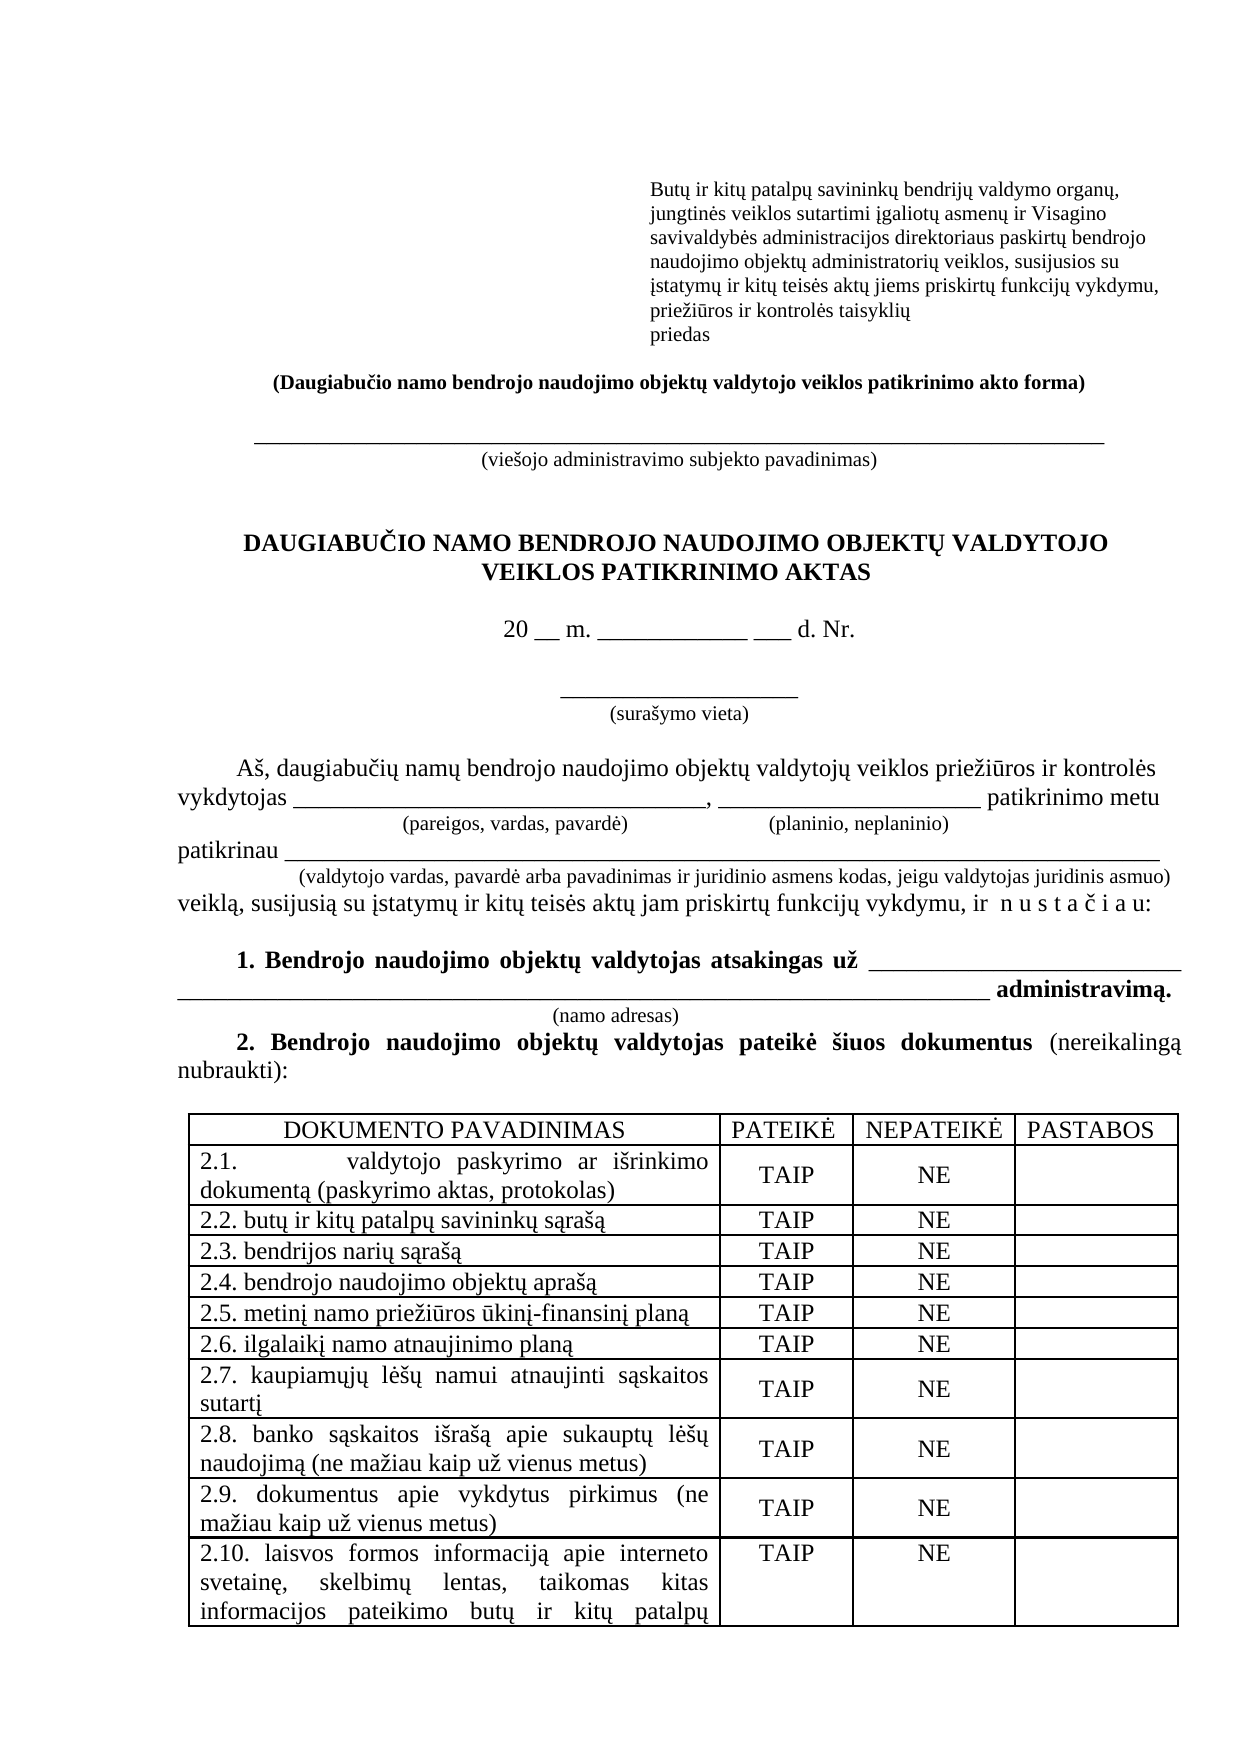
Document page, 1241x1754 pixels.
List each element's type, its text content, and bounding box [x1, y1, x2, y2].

table_cell NE [854, 1360, 1014, 1417]
table_cell NE [854, 1206, 1014, 1234]
text VEIKLOS PATIKRINIMO AKTAS [177, 557, 1181, 586]
text (namo adresas) [177, 1003, 1181, 1027]
table_cell TAIP [721, 1419, 852, 1477]
table_cell NE [854, 1267, 1014, 1296]
text ___________________ [177, 672, 1181, 701]
text veiklą, susijusią su įstatymų ir kitų teisės aktų jam priskirtų funkcijų vykdymu, ir n u s t a č i a u: [177, 888, 1181, 917]
table_cell TAIP [721, 1329, 852, 1358]
table_cell 2.4. bendrojo naudojimo objektų aprašą [190, 1267, 719, 1296]
table_cell [1016, 1267, 1177, 1296]
text Aš, daugiabučių namų bendrojo naudojimo objektų valdytojų veiklos priežiūros ir kontrolės [177, 753, 1181, 782]
table_cell 2.3. bendrijos narių sąrašą [190, 1236, 719, 1265]
table_cell 2.5. metinį namo priežiūros ūkinį-finansinį planą [190, 1298, 719, 1327]
table_cell TAIP [721, 1146, 852, 1203]
table_cell 2.10. laisvos formos informaciją apie interneto svetainę, skelbimų lentas, taikomas kitas informacijos pateikimo butų ir kitų patalpų [190, 1539, 719, 1625]
table_cell 2.6. ilgalaikį namo atnaujinimo planą [190, 1329, 719, 1358]
text Butų ir kitų patalpų savininkų bendrijų valdymo organų, [650, 177, 1181, 201]
text patikrinau ______________________________________________________________________ [177, 835, 1181, 864]
table_cell TAIP [721, 1479, 852, 1536]
table_cell [1016, 1146, 1177, 1203]
text 1. Bendrojo naudojimo objektų valdytojas atsakingas už _________________________ _________________________________________________________________ administravimą. [177, 945, 1181, 1003]
text priedas [177, 322, 1181, 346]
text ____________________________________________________________________ [177, 418, 1181, 447]
table_cell TAIP [721, 1236, 852, 1265]
table_cell 2.7. kaupiamųjų lėšų namui atnaujinti sąskaitos sutartį [190, 1360, 719, 1417]
table_cell [1016, 1419, 1177, 1477]
table_cell [1016, 1360, 1177, 1417]
table_cell [1016, 1236, 1177, 1265]
text įstatymų ir kitų teisės aktų jiems priskirtų funkcijų vykdymu, [177, 273, 1181, 297]
table_cell [1016, 1298, 1177, 1327]
table_cell NE [854, 1298, 1014, 1327]
table_cell NE [854, 1236, 1014, 1265]
table_cell NE [854, 1539, 1014, 1625]
table_cell NE [854, 1146, 1014, 1203]
table_cell 2.9. dokumentus apie vykdytus pirkimus (ne mažiau kaip už vienus metus) [190, 1479, 719, 1536]
table_header PASTABOS [1016, 1115, 1177, 1144]
table_cell 2.8. banko sąskaitos išrašą apie sukauptų lėšų naudojimą (ne mažiau kaip už vienus metus) [190, 1419, 719, 1477]
table_cell TAIP [721, 1267, 852, 1296]
table_cell NE [854, 1419, 1014, 1477]
table_cell 2.2. butų ir kitų patalpų savininkų sąrašą [190, 1206, 719, 1234]
table_cell [1016, 1329, 1177, 1358]
text (surašymo vieta) [177, 701, 1181, 725]
text (Daugiabučio namo bendrojo naudojimo objektų valdytojo veiklos patikrinimo akto forma) [177, 370, 1181, 394]
table_cell [1016, 1539, 1177, 1625]
table_header DOKUMENTO PAVADINIMAS [190, 1115, 719, 1144]
table_header NEPATEIKĖ [854, 1115, 1014, 1144]
text savivaldybės administracijos direktoriaus paskirtų bendrojo [177, 225, 1181, 249]
text DAUGIABUČIO NAMO BENDROJO NAUDOJIMO OBJEKTŲ VALDYTOJO [177, 528, 1181, 557]
table_cell [1016, 1206, 1177, 1234]
text (pareigos, vardas, pavardė) (planinio, neplaninio) [177, 811, 1181, 835]
text naudojimo objektų administratorių veiklos, susijusios su [177, 249, 1181, 273]
table_cell NE [854, 1329, 1014, 1358]
table_header PATEIKĖ [721, 1115, 852, 1144]
table_cell TAIP [721, 1360, 852, 1417]
text priežiūros ir kontrolės taisyklių [177, 297, 1181, 322]
table_cell TAIP [721, 1298, 852, 1327]
text (valdytojo vardas, pavardė arba pavadinimas ir juridinio asmens kodas, jeigu valdytojas juridinis asmuo) [177, 864, 1181, 888]
text 20 __ m. ____________ ___ d. Nr. [177, 614, 1181, 643]
table_cell 2.1. valdytojo paskyrimo ar išrinkimo dokumentą (paskyrimo aktas, protokolas) [190, 1146, 719, 1203]
table_cell [1016, 1479, 1177, 1536]
text jungtinės veiklos sutartimi įgaliotų asmenų ir Visagino [177, 201, 1181, 225]
table_cell TAIP [721, 1539, 852, 1625]
table_cell TAIP [721, 1206, 852, 1234]
text vykdytojas _________________________________, _____________________ patikrinimo metu [177, 782, 1181, 811]
text 2. Bendrojo naudojimo objektų valdytojas pateikė šiuos dokumentus (nereikalingą nubraukti): [177, 1027, 1181, 1084]
text (viešojo administravimo subjekto pavadinimas) [177, 447, 1181, 471]
table_cell NE [854, 1479, 1014, 1536]
